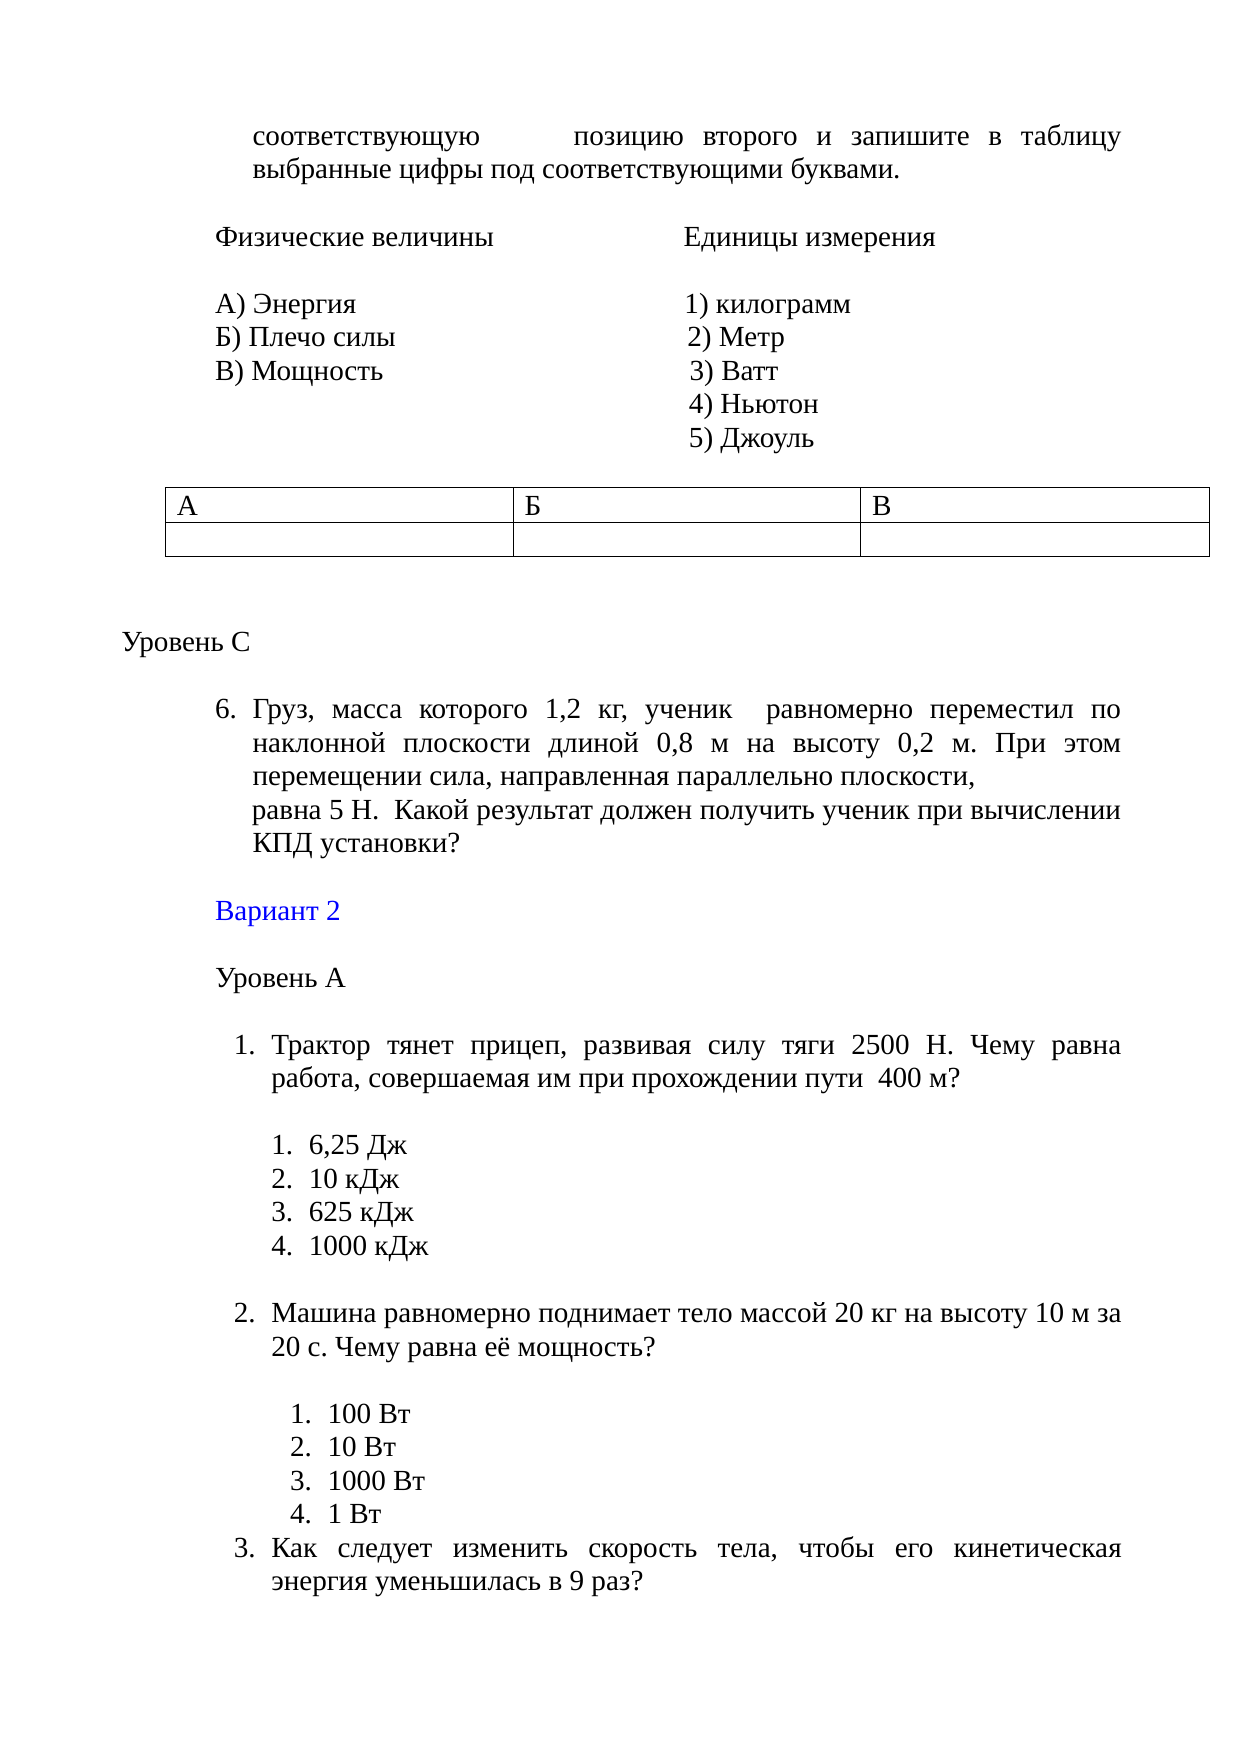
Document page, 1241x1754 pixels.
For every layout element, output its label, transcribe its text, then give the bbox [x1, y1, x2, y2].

text Физические величины Единицы измерения [215, 219, 1122, 252]
text Уровень А [215, 960, 1122, 993]
list 1 Вт [290, 1496, 1122, 1530]
list 1000 кДж [271, 1228, 1122, 1262]
text А) Энергия 1) килограмм [215, 286, 1122, 319]
text В) Мощность 3) Ватт [215, 353, 1122, 386]
table_cell [514, 523, 860, 556]
text равна 5 Н. Какой результат должен получить ученик при вычислении КПД установки? [215, 792, 1122, 859]
text Б) Плечо силы 2) Метр [215, 319, 1122, 353]
table_cell [861, 523, 1209, 556]
list 625 кДж [271, 1194, 1122, 1228]
list 1000 Вт [290, 1463, 1122, 1496]
list 10 кДж [271, 1161, 1122, 1194]
table_header А [166, 488, 513, 522]
list Груз, масса которого 1,2 кг, ученик равномерно переместил по наклонной плоскости длиной 0,8 м на высоту 0,2 м. При этом перемещении сила, направленная параллельно плоскости, [215, 691, 1122, 792]
list 6,25 Дж [271, 1127, 1122, 1161]
text Уровень С [121, 624, 1122, 658]
list Трактор тянет прицеп, развивая силу тяги 2500 Н. Чему равна работа, совершаемая им при прохождении пути 400 м? [233, 1027, 1122, 1094]
list Машина равномерно поднимает тело массой 20 кг на высоту 10 м за 20 с. Чему равна её мощность? [233, 1295, 1122, 1362]
list 100 Вт [290, 1396, 1122, 1429]
text 4) Ньютон [215, 386, 1122, 420]
text Вариант 2 [215, 893, 1122, 926]
list 10 Вт [290, 1429, 1122, 1463]
text 5) Джоуль [215, 420, 1122, 453]
list Как следует изменить скорость тела, чтобы его кинетическая энергия уменьшилась в 9 раз? [233, 1530, 1122, 1597]
table_header В [861, 488, 1209, 522]
text соответствующую позицию второго и запишите в таблицу выбранные цифры под соответствующими буквами. [252, 118, 1122, 185]
table_cell [166, 523, 513, 556]
table_header Б [514, 488, 860, 522]
